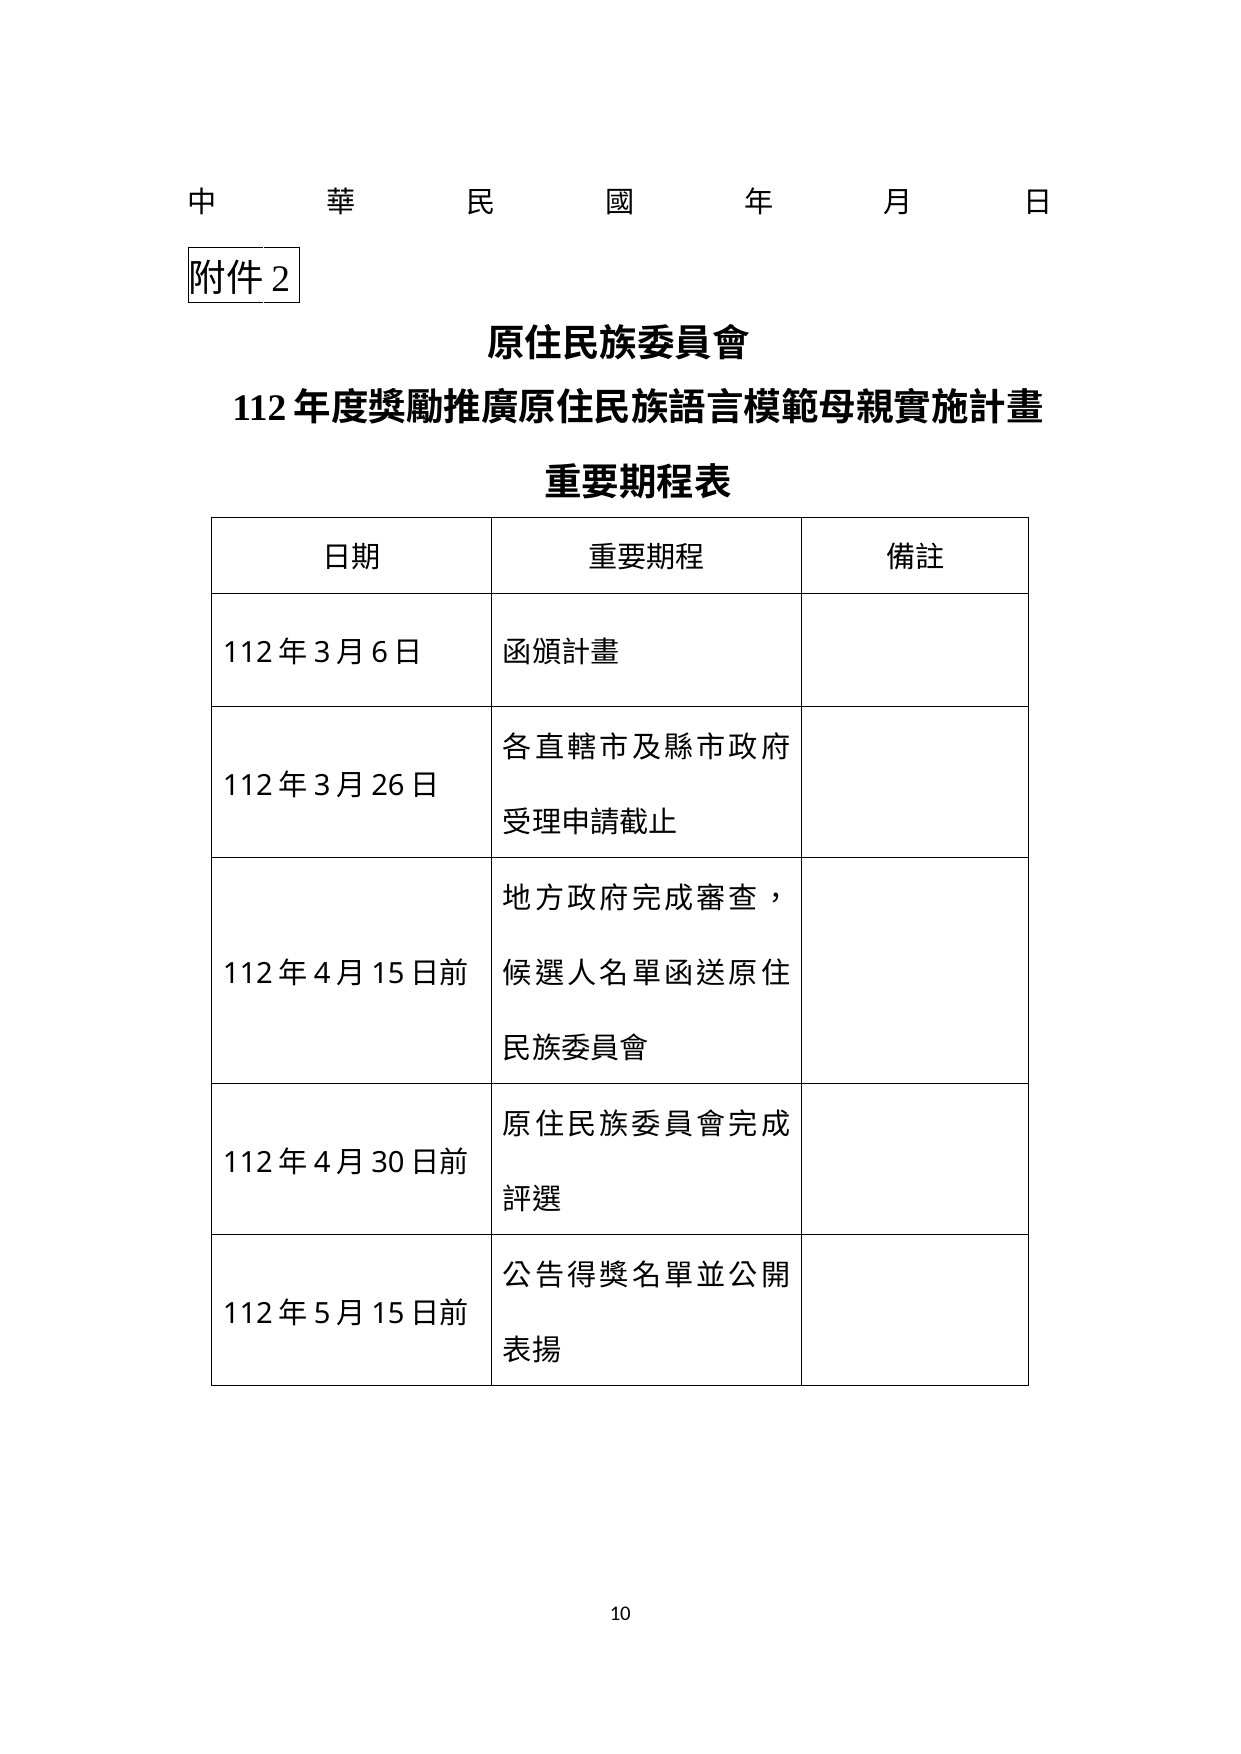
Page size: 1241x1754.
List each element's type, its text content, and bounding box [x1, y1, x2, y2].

table_cell [802, 707, 1028, 857]
table_header 日期 [212, 518, 491, 593]
table_cell [802, 858, 1028, 1083]
table_cell 函頒計畫 [492, 594, 801, 706]
table_cell 地方政府完成審查，候選人名單函送原住民族委員會 [492, 858, 801, 1083]
table_cell 112年4月30日前 [212, 1084, 491, 1234]
table_cell [802, 594, 1028, 706]
table_header 備註 [802, 518, 1028, 593]
table_cell 112年3月26日 [212, 707, 491, 857]
text 112年度獎勵推廣原住民族語言模範母親實施計畫 [99, 367, 1177, 442]
table_cell [802, 1235, 1028, 1385]
subtitle 原住民族委員會 [169, 312, 1068, 367]
table_header 重要期程 [492, 518, 801, 593]
table_cell 公告得獎名單並公開表揚 [492, 1235, 801, 1385]
table_cell 112年4月15日前 [212, 858, 491, 1083]
table_cell 各直轄市及縣市政府受理申請截止 [492, 707, 801, 857]
table_cell 原住民族委員會完成評選 [492, 1084, 801, 1234]
table_cell 112年5月15日前 [212, 1235, 491, 1385]
text 附件2 [187, 237, 1053, 312]
text 重要期程表 [99, 442, 1177, 517]
table_cell 112年3月6日 [212, 594, 491, 706]
table_cell [802, 1084, 1028, 1234]
text 中 華 民 國 年 月 日 [187, 162, 1053, 237]
